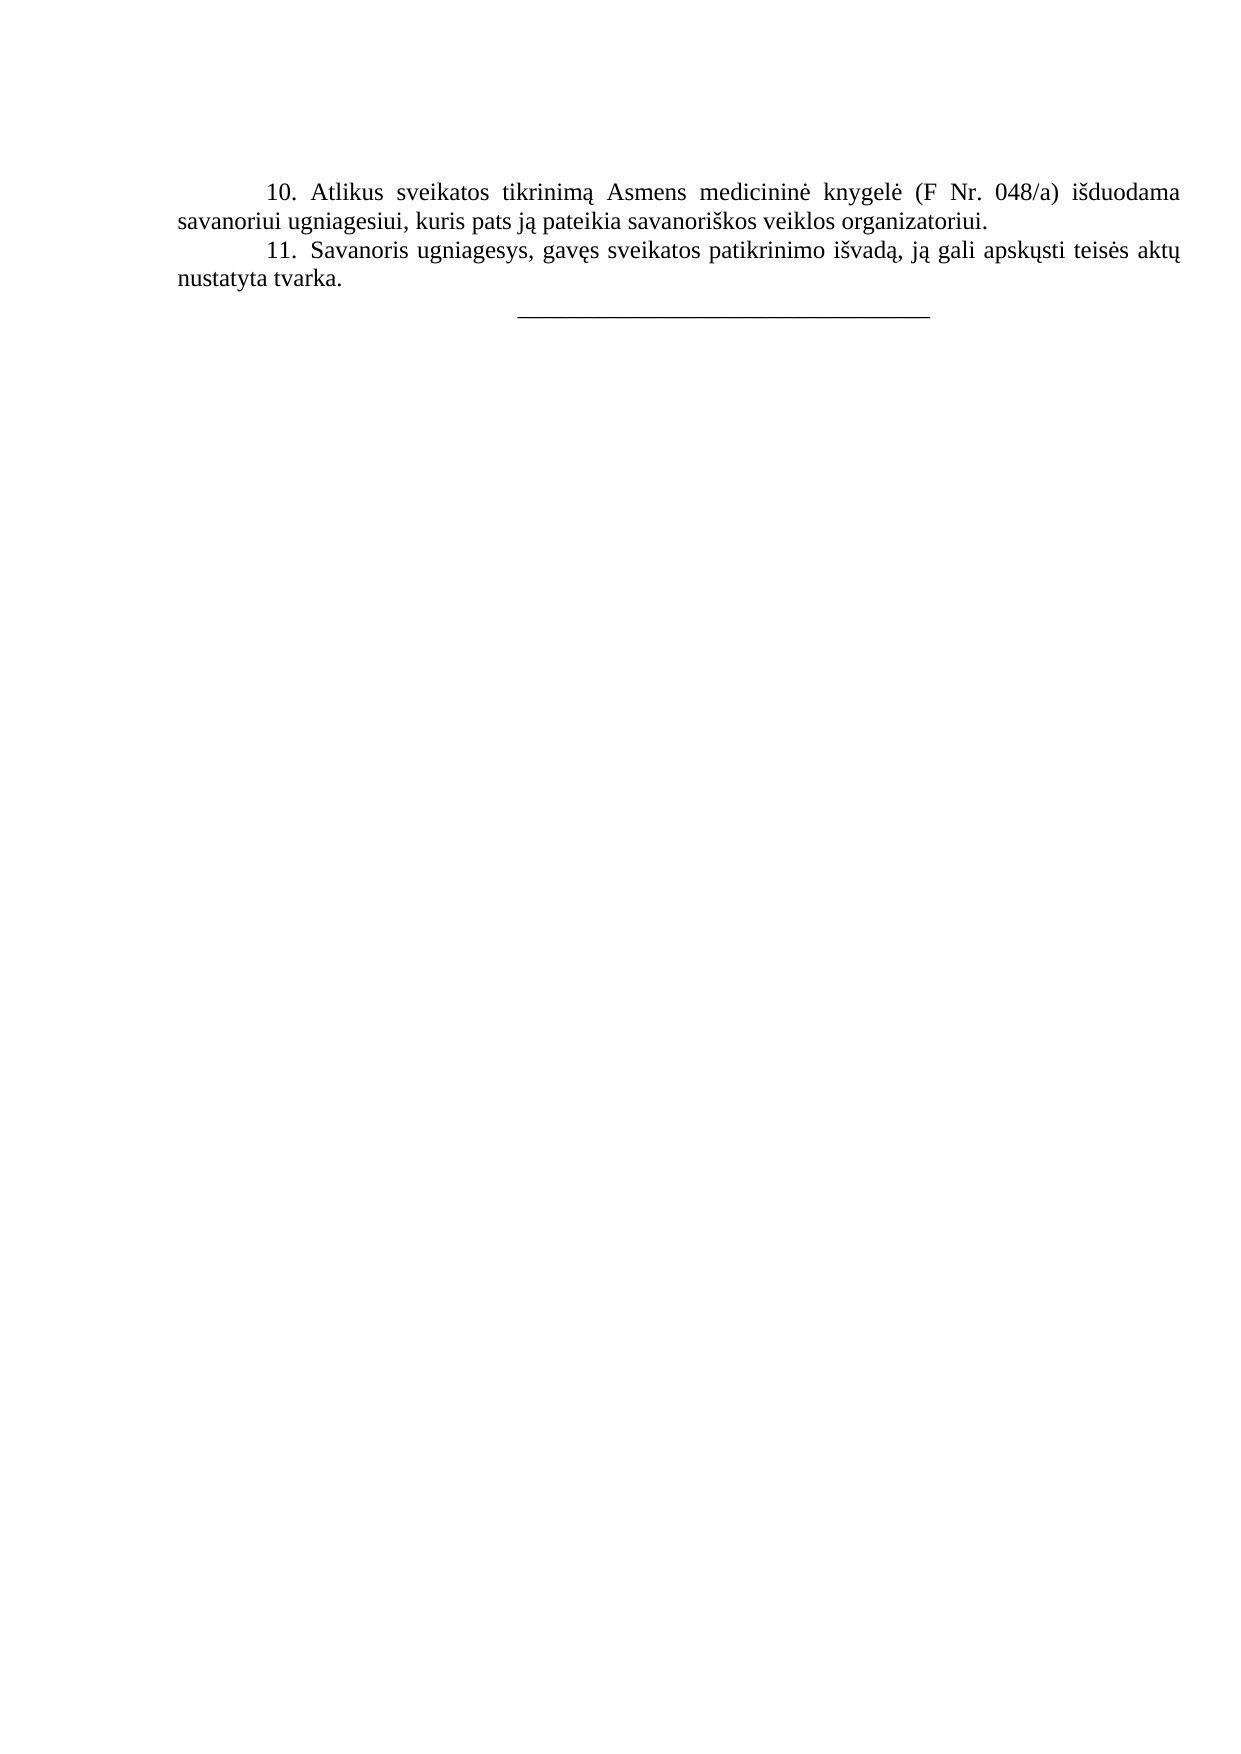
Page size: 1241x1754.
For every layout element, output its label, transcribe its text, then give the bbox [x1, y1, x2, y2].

text 10. Atlikus sveikatos tikrinimą Asmens medicininė knygelė (F Nr. 048/a) išduodama savanoriui ugniagesiui, kuris pats ją pateikia savanoriškos veiklos organizatoriui. [177, 177, 1181, 235]
text 11. Savanoris ugniagesys, gavęs sveikatos patikrinimo išvadą, ją gali apskųsti teisės aktų nustatyta tvarka. [177, 235, 1181, 292]
text _________________________________ [177, 292, 1181, 321]
